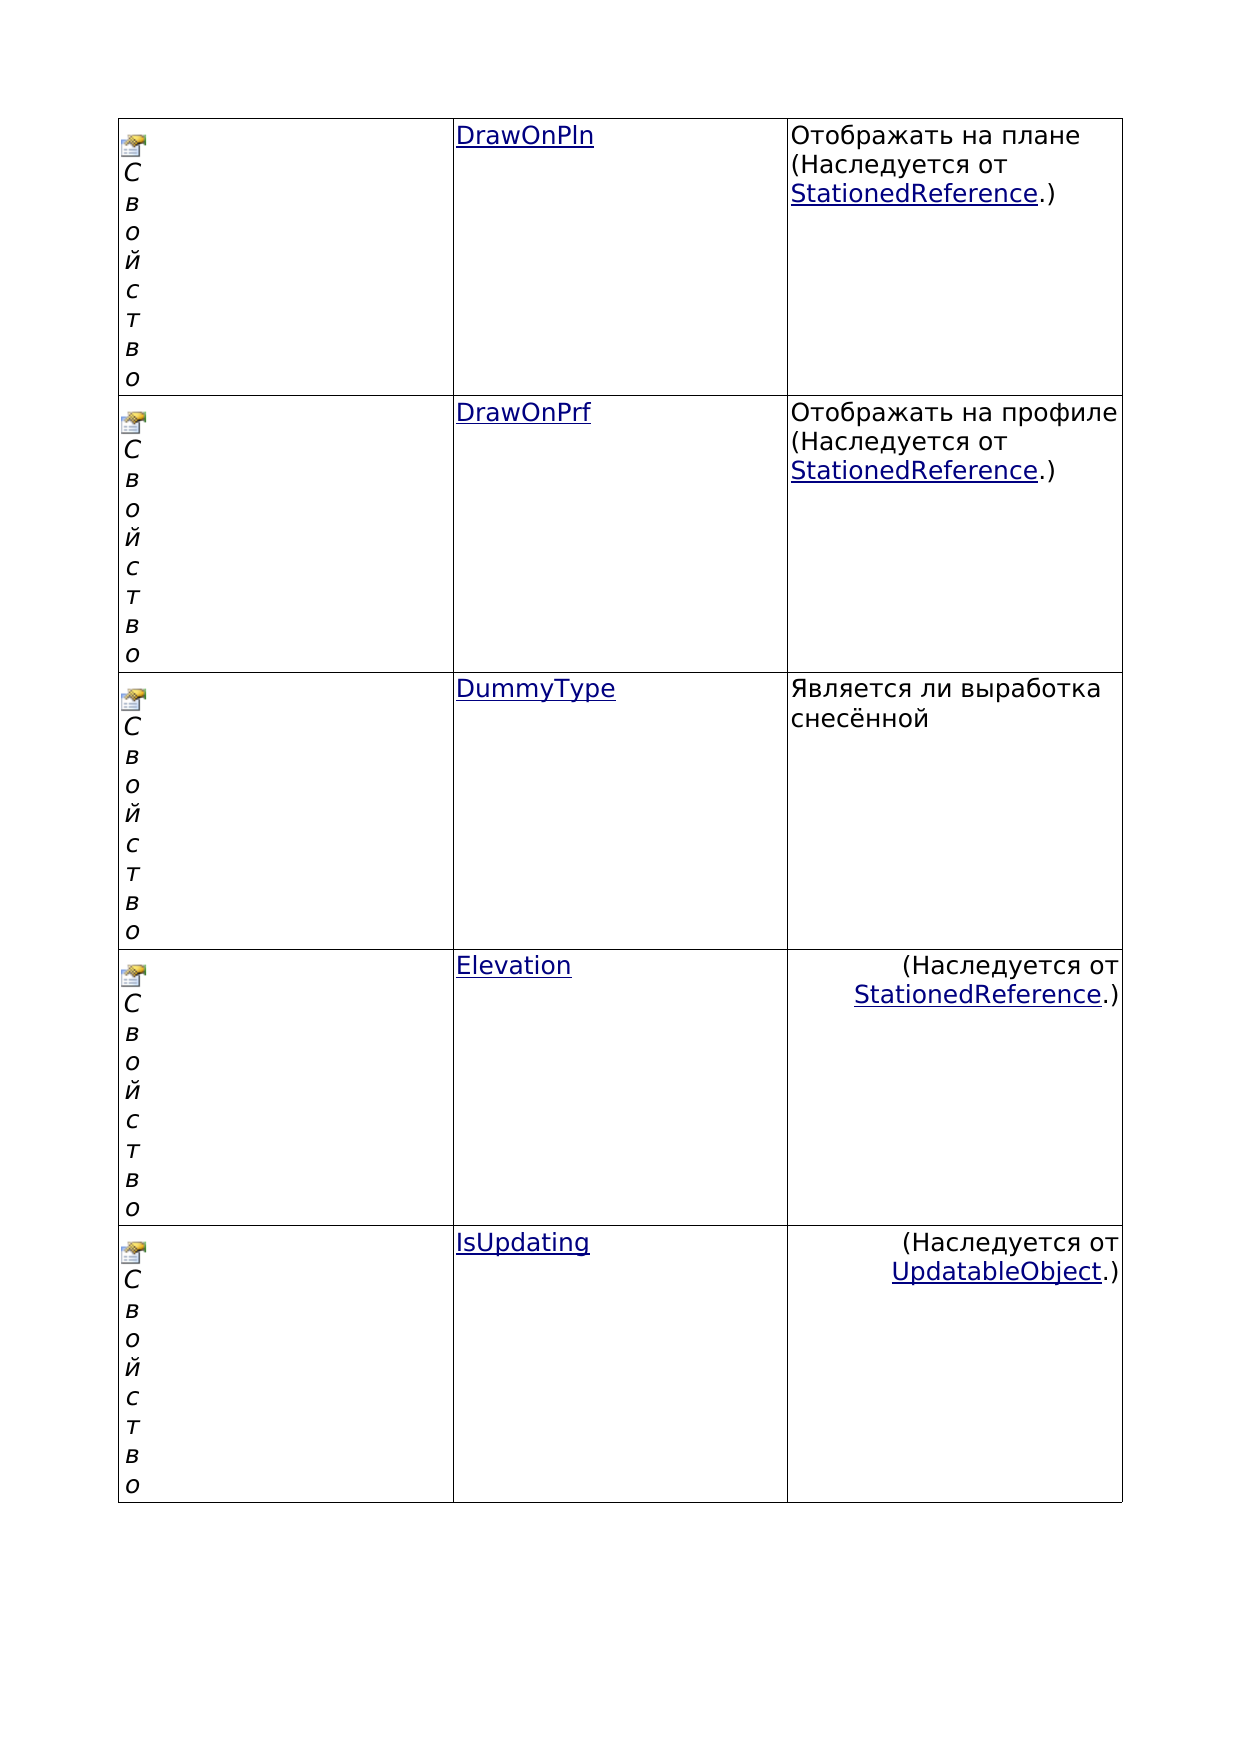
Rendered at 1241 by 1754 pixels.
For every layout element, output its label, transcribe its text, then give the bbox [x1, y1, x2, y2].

table_cell DummyType [454, 673, 787, 948]
table_cell [119, 119, 453, 395]
picture [121, 963, 147, 989]
table_cell Отображать на профиле (Наследуется от StationedReference.) [788, 396, 1122, 672]
table_cell [119, 673, 453, 948]
table_cell [119, 950, 453, 1225]
table_cell DrawOnPrf [454, 396, 787, 672]
picture [121, 687, 147, 713]
table_cell IsUpdating [454, 1226, 787, 1502]
table_cell (Наследуется от UpdatableObject.) [788, 1226, 1122, 1502]
table_cell Является ли выработка снесённой [788, 673, 1122, 948]
table_cell (Наследуется от StationedReference.) [788, 950, 1122, 1225]
table_cell [119, 1226, 453, 1502]
table_cell Elevation [454, 950, 787, 1225]
picture [121, 410, 147, 436]
table_cell Отображать на плане (Наследуется от StationedReference.) [788, 119, 1122, 395]
table_cell [119, 396, 453, 672]
picture [121, 1240, 147, 1266]
picture [121, 133, 147, 159]
table_cell DrawOnPln [454, 119, 787, 395]
